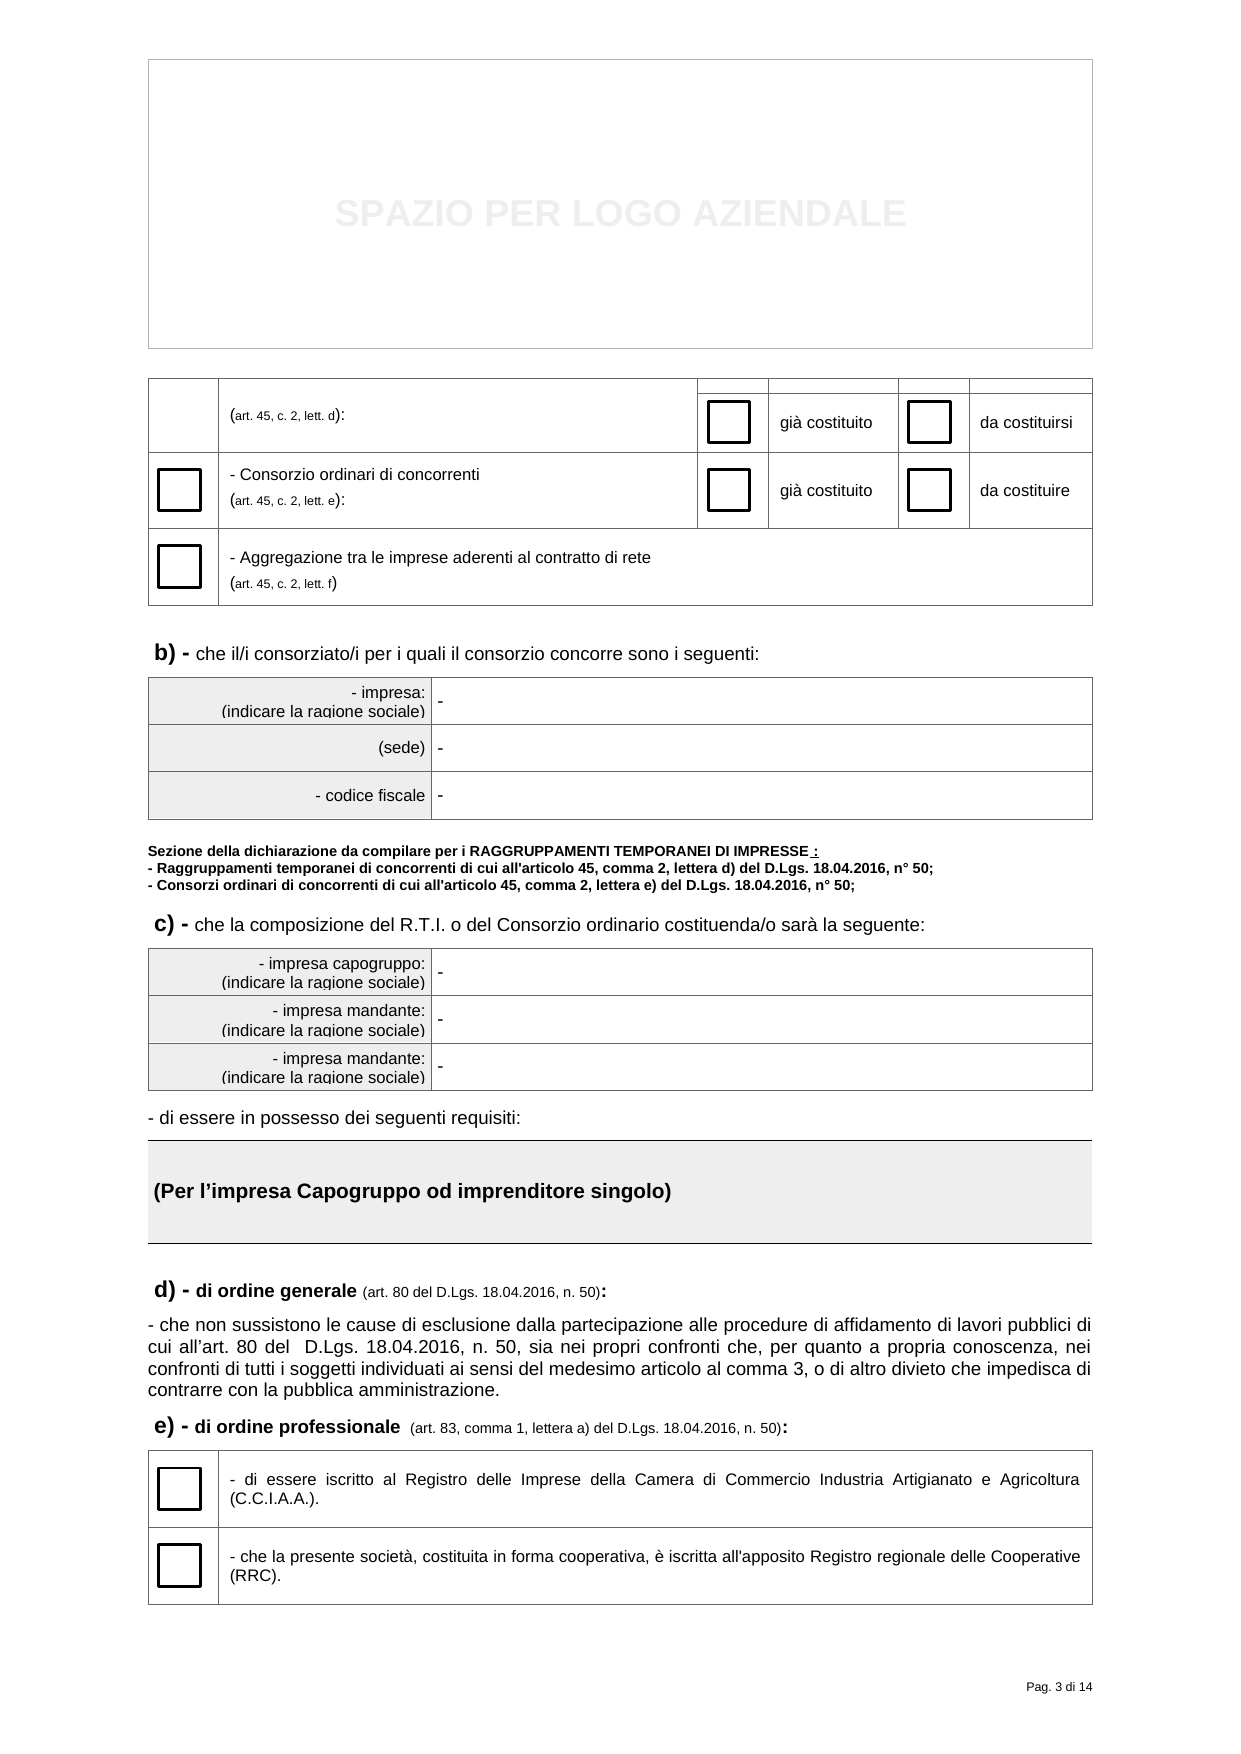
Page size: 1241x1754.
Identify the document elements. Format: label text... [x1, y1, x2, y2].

text - che non sussistono le cause di esclusione dalla partecipazione alle procedure di affidamento di lavori pubblici di cui all’art. 80 del D.Lgs. 18.04.2016, n. 50, sia nei propri confronti che, per quanto a propria conoscenza, nei confronti di tutti i soggetti individuati ai sensi del medesimo articolo al comma 3, o di altro divieto che impedisca di contrarre con la pubblica amministrazione. [148, 1314, 1092, 1401]
table_cell - Consorzio ordinari di concorrenti (art. 45, c. 2, lett. e): [219, 453, 697, 528]
table_cell - codice fiscale [149, 772, 431, 818]
table_header [149, 1451, 218, 1527]
table_cell da costituire [970, 453, 1092, 528]
table_cell [899, 453, 969, 528]
table_cell [970, 379, 1092, 392]
table_cell già costituito [769, 394, 898, 452]
table_cell [899, 394, 969, 452]
text - di essere in possesso dei seguenti requisiti: [148, 1107, 1092, 1128]
table_cell [149, 379, 218, 452]
table_cell - impresa mandante: (indicare la ragione sociale) [149, 1044, 431, 1090]
table_cell - Aggregazione tra le imprese aderenti al contratto di rete (art. 45, c. 2, lett. f) [219, 529, 1092, 605]
list che il/i consorziato/i per i quali il consorzio concorre sono i seguenti: [148, 638, 1092, 665]
table_cell (art. 45, c. 2, lett. d): [219, 379, 697, 452]
table_header - impresa capogruppo: (indicare la ragione sociale) [149, 949, 431, 995]
table_cell - [432, 772, 1092, 818]
table_cell già costituito [769, 453, 898, 528]
table_cell - impresa mandante: (indicare la ragione sociale) [149, 996, 431, 1042]
table_cell [698, 379, 768, 392]
table_cell da costituirsi [970, 394, 1092, 452]
table_header - impresa: (indicare la ragione sociale) [149, 678, 431, 724]
table_header - [432, 949, 1092, 995]
table_cell [149, 1528, 218, 1604]
list di ordine professionale (art. 83, comma 1, lettera a) del D.Lgs. 18.04.2016, n. 50): [148, 1412, 1092, 1439]
table_cell - [432, 996, 1092, 1042]
table_cell (sede) [149, 725, 431, 771]
text - Consorzi ordinari di concorrenti di cui all'articolo 45, comma 2, lettera e) del D.Lgs. 18.04.2016, n° 50; [148, 876, 1092, 893]
table_cell [769, 379, 898, 392]
table_cell - [432, 1044, 1092, 1090]
table_cell [149, 453, 218, 528]
text (Per l’impresa Capogruppo od imprenditore singolo) [148, 1179, 1092, 1203]
table_header - di essere iscritto al Registro delle Imprese della Camera di Commercio Industria Artigianato e Agricoltura (C.C.I.A.A.). [219, 1451, 1092, 1527]
table_header - [432, 678, 1092, 724]
table_cell - [432, 725, 1092, 771]
text - Raggruppamenti temporanei di concorrenti di cui all'articolo 45, comma 2, lettera d) del D.Lgs. 18.04.2016, n° 50; [148, 859, 1092, 876]
table_cell [698, 453, 768, 528]
list che la composizione del R.T.I. o del Consorzio ordinario costituenda/o sarà la seguente: [148, 910, 1092, 936]
text Sezione della dichiarazione da compilare per i RAGGRUPPAMENTI TEMPORANEI DI IMPRESSE : [148, 843, 1092, 859]
list di ordine generale (art. 80 del D.Lgs. 18.04.2016, n. 50): [148, 1276, 1092, 1302]
table_cell [698, 394, 768, 452]
table_cell - che la presente società, costituita in forma cooperativa, è iscritta all'apposito Registro regionale delle Cooperative (RRC). [219, 1528, 1092, 1604]
table_cell [899, 379, 969, 392]
table_cell [149, 529, 218, 605]
